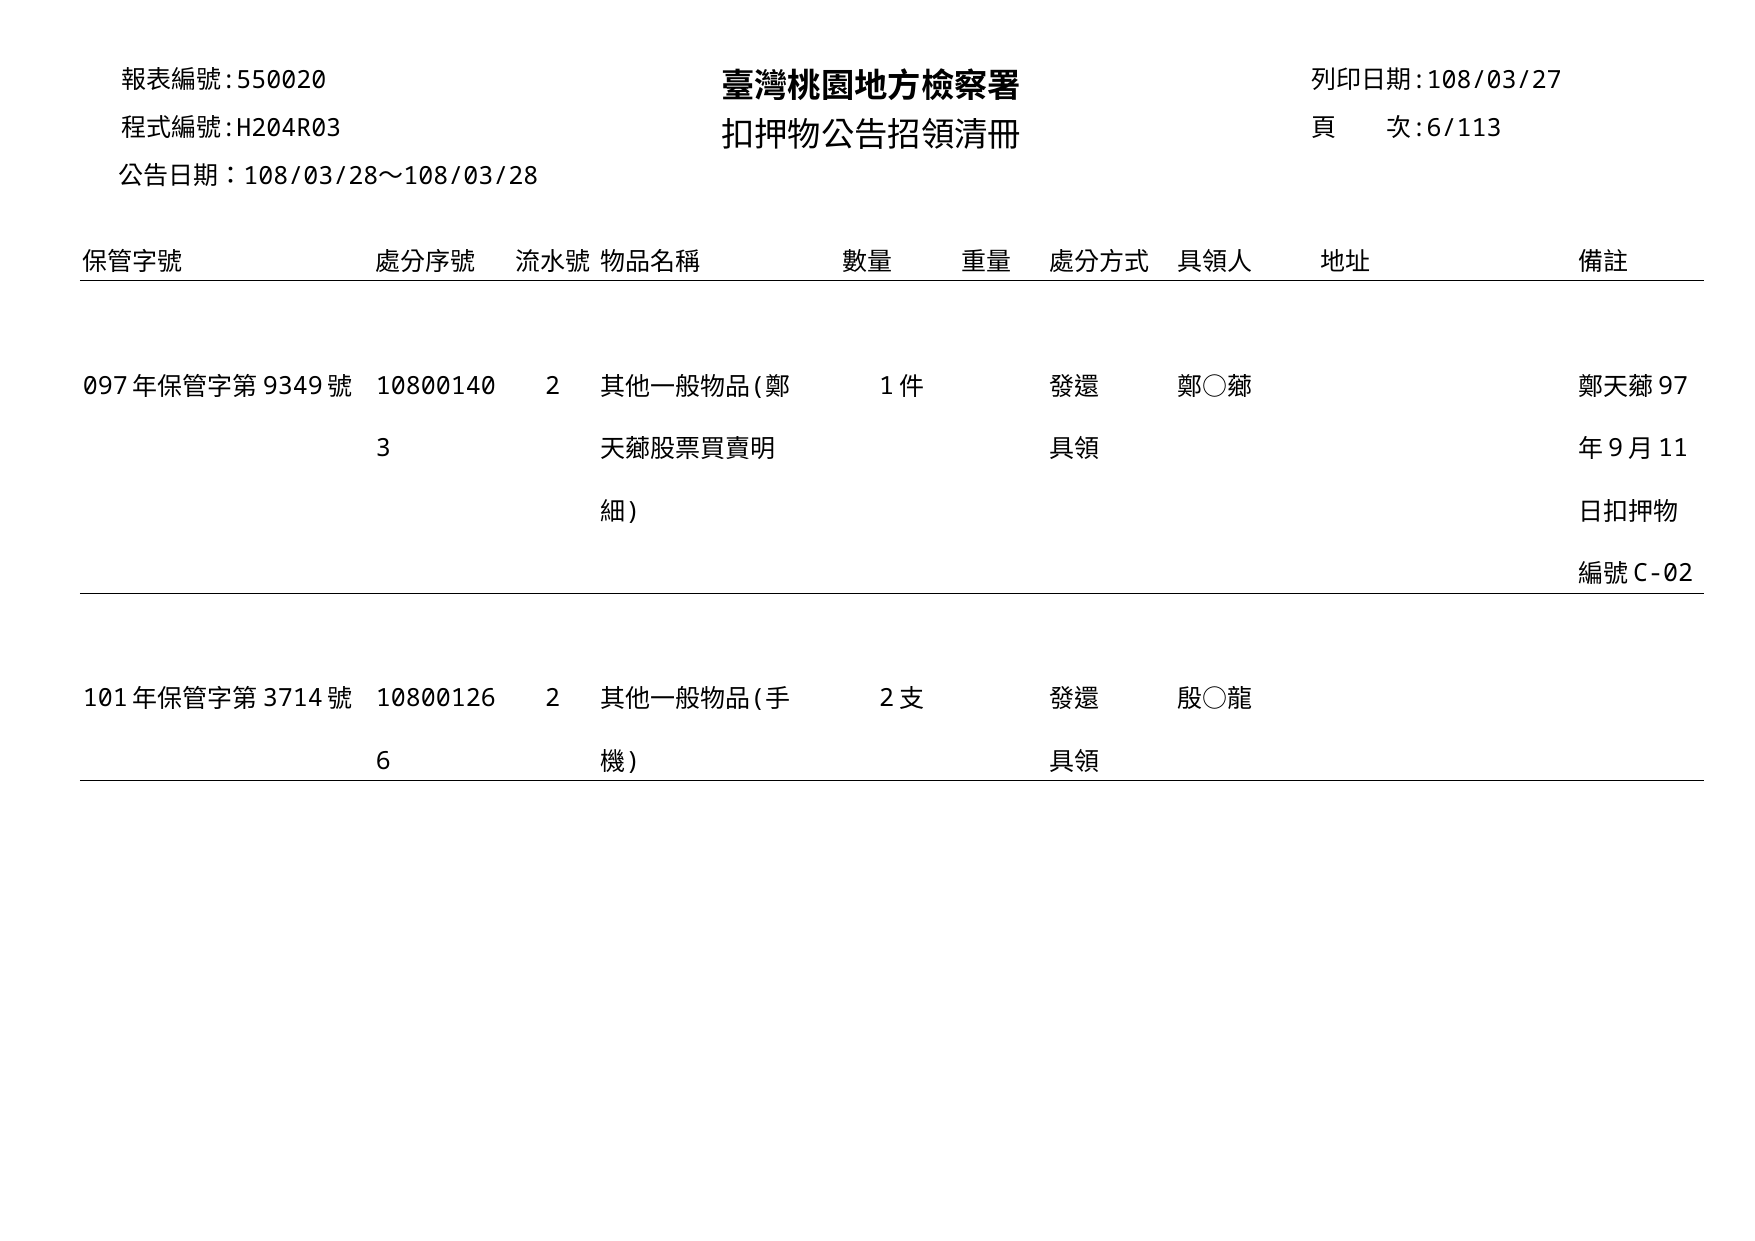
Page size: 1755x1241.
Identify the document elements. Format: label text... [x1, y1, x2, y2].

table_cell 其他一般物品(手機) [597, 594, 807, 780]
table_header 物品名稱 [597, 218, 807, 280]
table_header 流水號 [507, 218, 597, 280]
table_cell 097年保管字第9349號 [80, 281, 373, 593]
table_header 重量 [927, 218, 1046, 280]
table_cell 鄭天薌97年9月11日扣押物編號C-02 [1575, 281, 1704, 593]
table_header 保管字號 [80, 218, 373, 280]
table_cell 2 [507, 594, 597, 780]
table_header 數量 [808, 218, 927, 280]
table_header 地址 [1317, 218, 1575, 280]
table_cell 101年保管字第3714號 [80, 594, 373, 780]
table_cell 其他一般物品(鄭天薌股票買賣明細) [597, 281, 807, 593]
table_cell 108001266 [373, 594, 507, 780]
table_header 備註 [1575, 218, 1704, 280]
table_cell [927, 281, 1046, 593]
table_header 處分方式 [1046, 218, 1175, 280]
table_cell 108001403 [373, 281, 507, 593]
table_cell 2支 [808, 594, 927, 780]
table_cell [1317, 594, 1575, 780]
table_cell [1575, 594, 1704, 780]
table_cell [1317, 281, 1575, 593]
table_cell 發還 具領 [1046, 281, 1175, 593]
table_header 具領人 [1175, 218, 1317, 280]
table_cell [927, 594, 1046, 780]
table_cell 2 [507, 281, 597, 593]
table_cell 殷○龍 [1175, 594, 1317, 780]
table_cell 發還 具領 [1046, 594, 1175, 780]
table_cell 鄭○薌 [1175, 281, 1317, 593]
table_cell 1件 [808, 281, 927, 593]
table_header 處分序號 [373, 218, 507, 280]
